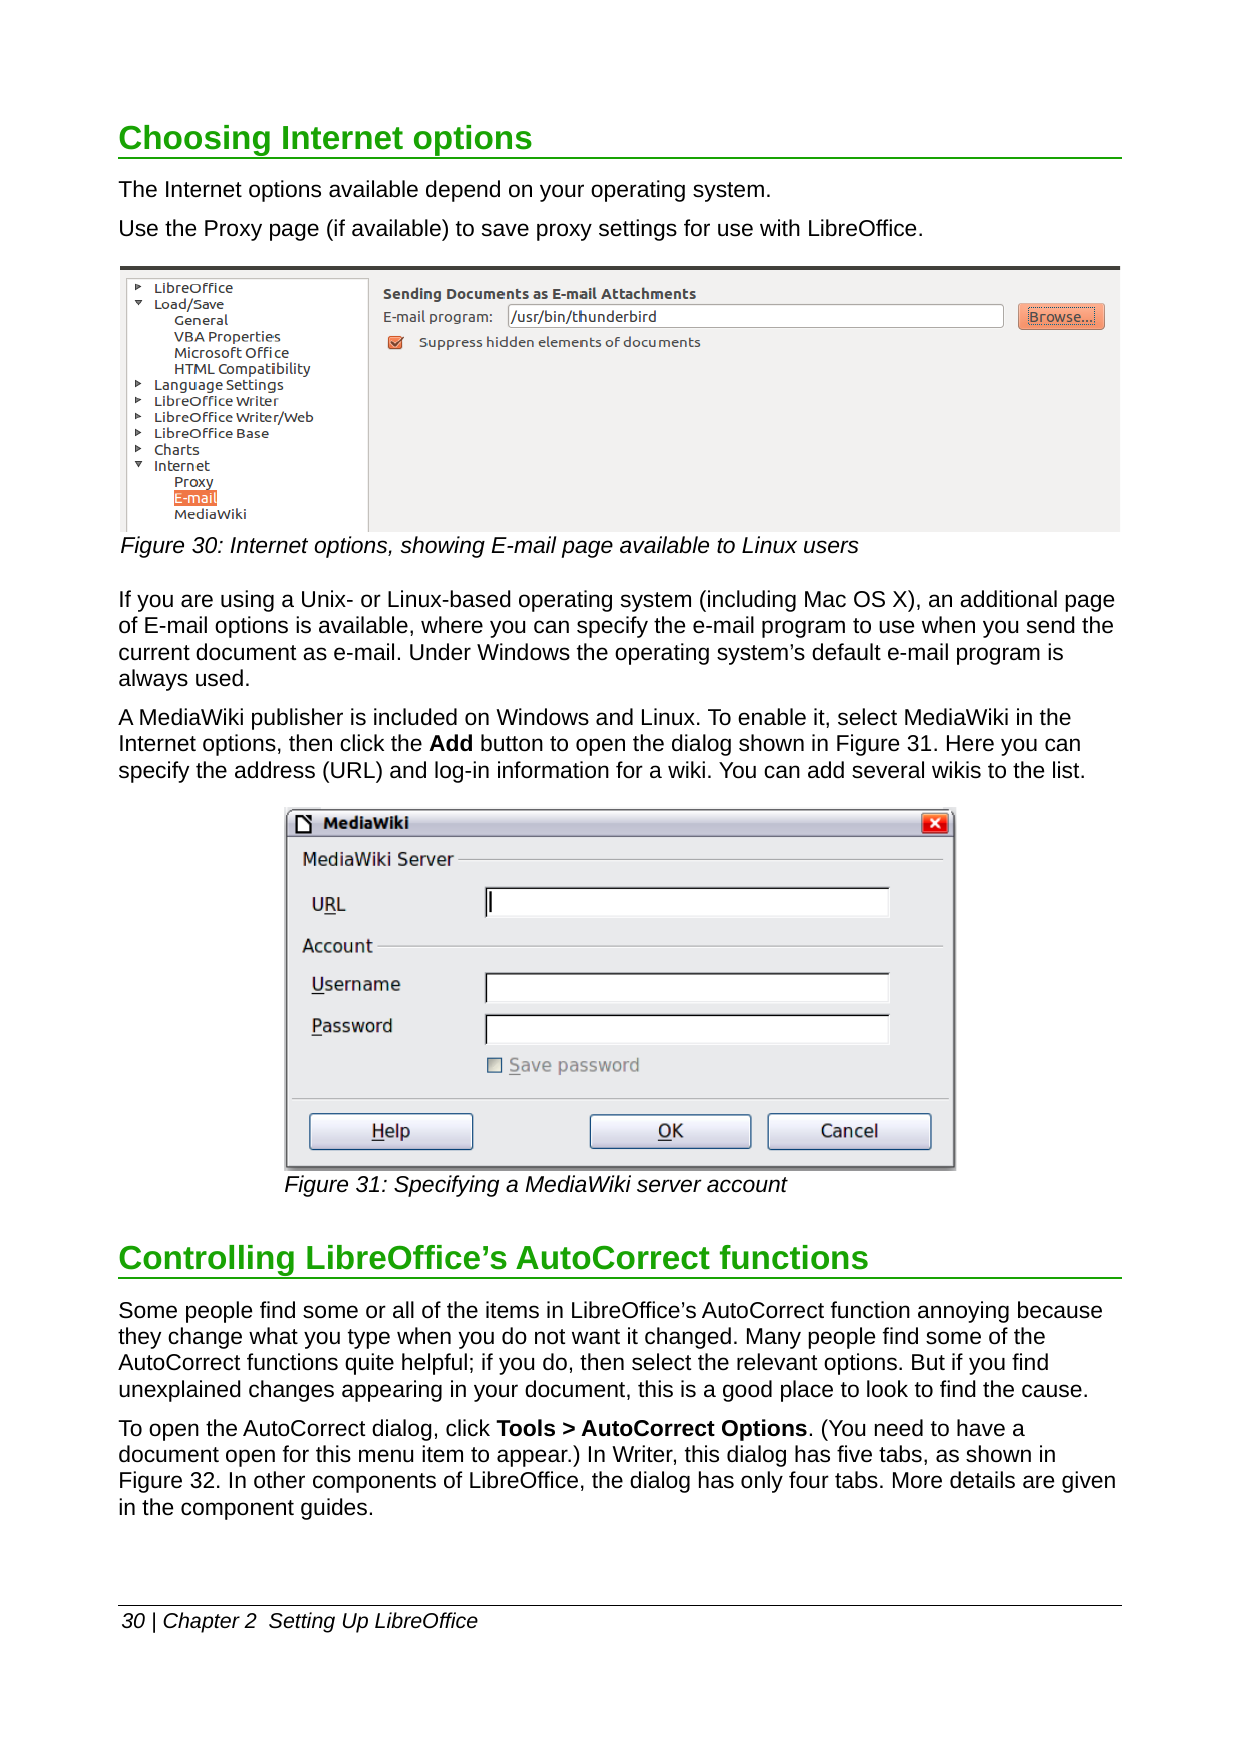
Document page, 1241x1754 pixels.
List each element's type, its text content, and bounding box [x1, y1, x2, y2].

text The Internet options available depend on your operating system. [118, 176, 1122, 203]
subtitle Choosing Internet options [118, 118, 1122, 157]
picture [120, 266, 1121, 532]
text Use the Proxy page (if available) to save proxy settings for use with LibreOffice. [118, 215, 1122, 242]
text Some people find some or all of the items in LibreOffice’s AutoCorrect function annoying because they change what you type when you do not want it changed. Many people find some of the AutoCorrect functions quite helpful; if you do, then select the relevant options. But if you find unexplained changes appearing in your document, this is a good place to look to find the cause. [118, 1297, 1122, 1402]
text Figure 30: Internet options, showing E-mail page available to Linux users [120, 532, 1120, 558]
text A MediaWiki publisher is included on Windows and Linux. To enable it, select MediaWiki in the Internet options, then click the Add button to open the dialog shown in Figure 31. Here you can specify the address (URL) and log-in information for a wiki. You can add several wikis to the list. [118, 704, 1122, 783]
text Figure 31: Specifying a MediaWiki server account [284, 1171, 956, 1197]
text If you are using a Unix- or Linux-based operating system (including Mac OS X), an additional page of E-mail options is available, where you can specify the e-mail program to use when you send the current document as e-mail. Under Windows the operating system’s default e-mail program is always used. [118, 586, 1122, 691]
picture [284, 807, 957, 1171]
subtitle Controlling LibreOffice’s AutoCorrect functions [118, 1238, 1122, 1277]
text To open the AutoCorrect dialog, click Tools > AutoCorrect Options. (You need to have a document open for this menu item to appear.) In Writer, this dialog has five tabs, as shown in Figure 32. In other components of LibreOffice, the dialog has only four tabs. More details are given in the component guides. [118, 1414, 1122, 1520]
